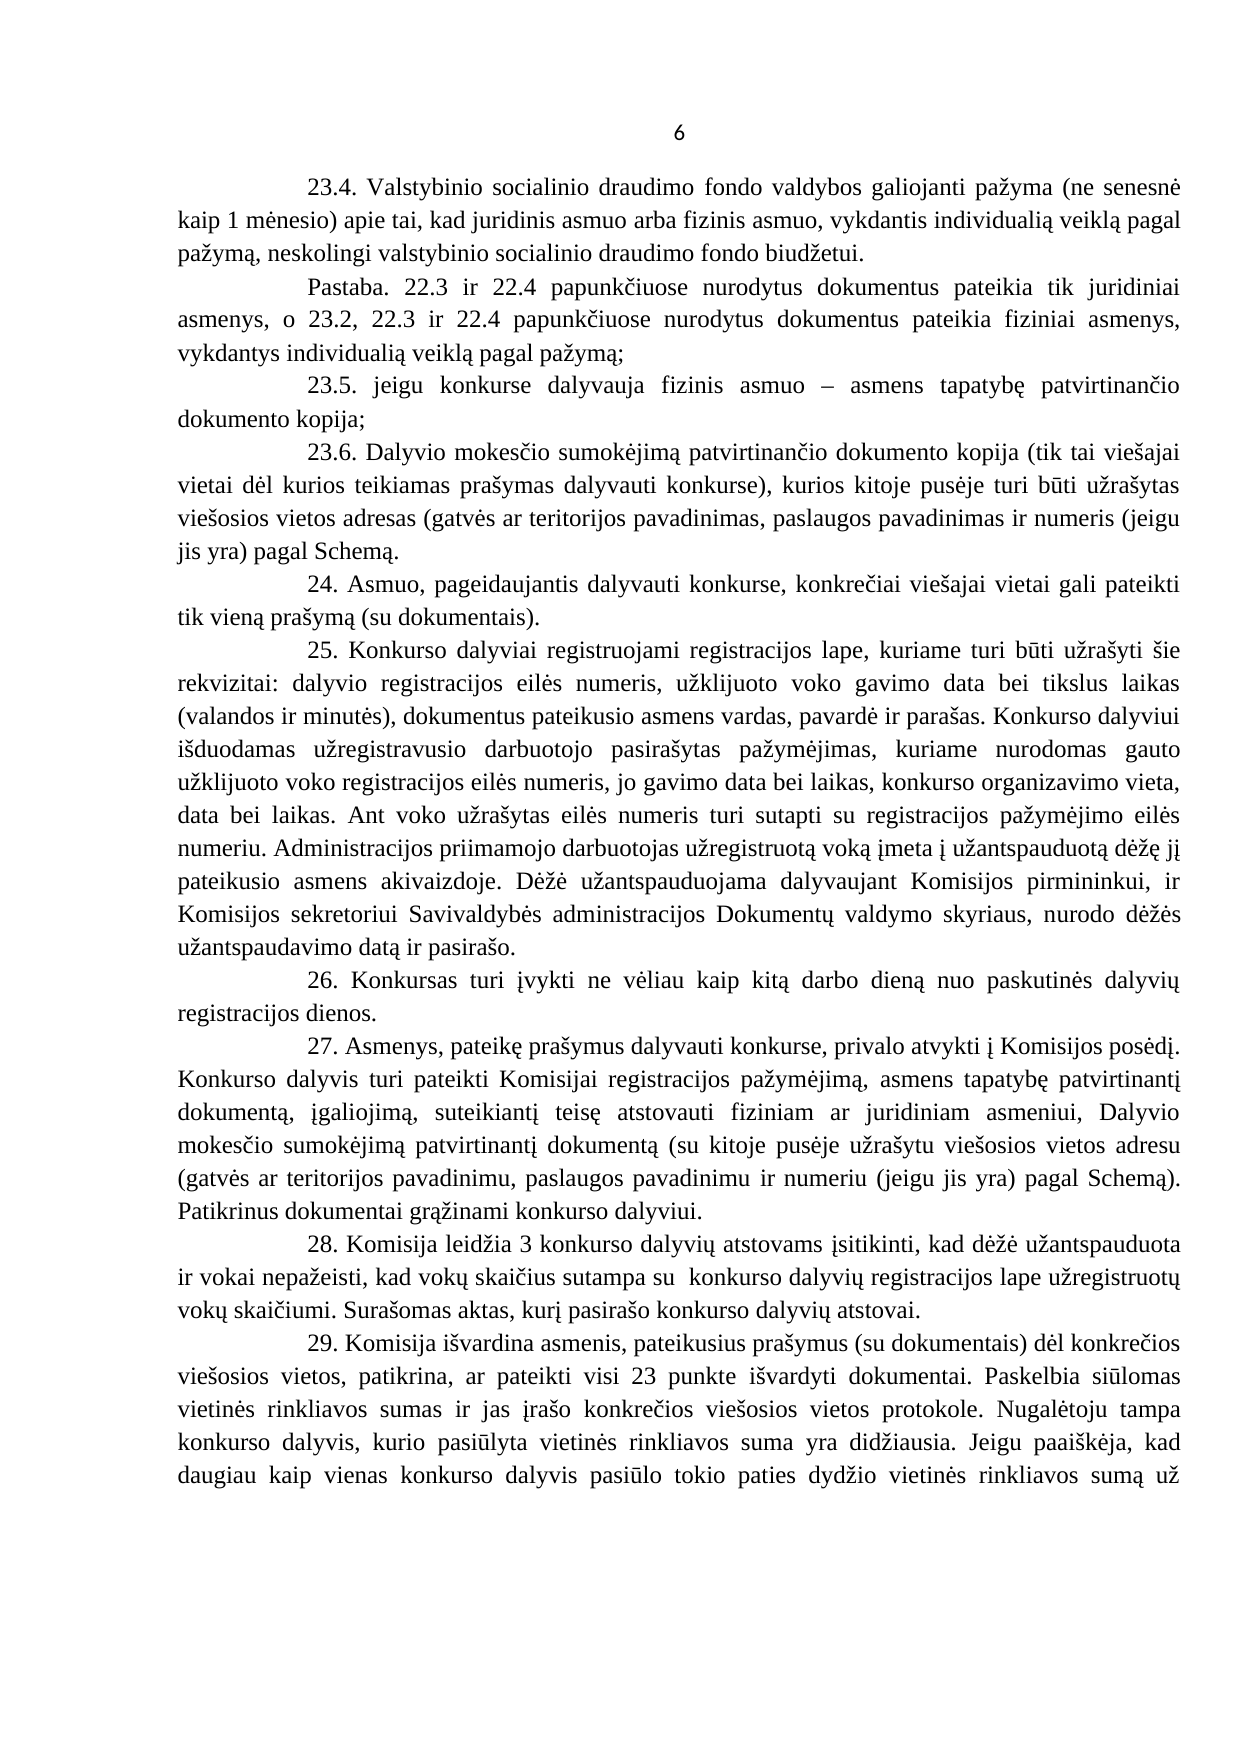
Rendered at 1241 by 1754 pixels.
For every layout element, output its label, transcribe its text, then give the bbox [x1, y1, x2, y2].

text 24. Asmuo, pageidaujantis dalyvauti konkurse, konkrečiai viešajai vietai gali pateikti tik vieną prašymą (su dokumentais). [177, 569, 1181, 631]
text 29. Komisija išvardina asmenis, pateikusius prašymus (su dokumentais) dėl konkrečios viešosios vietos, patikrina, ar pateikti visi 23 punkte išvardyti dokumentai. Paskelbia siūlomas vietinės rinkliavos sumas ir jas įrašo konkrečios viešosios vietos protokole. Nugalėtoju tampa konkurso dalyvis, kurio pasiūlyta vietinės rinkliavos suma yra didžiausia. Jeigu paaiškėja, kad daugiau kaip vienas konkurso dalyvis pasiūlo tokio paties dydžio vietinės rinkliavos sumą už [177, 1328, 1181, 1489]
text 28. Komisija leidžia 3 konkurso dalyvių atstovams įsitikinti, kad dėžė užantspauduota ir vokai nepažeisti, kad vokų skaičius sutampa su konkurso dalyvių registracijos lape užregistruotų vokų skaičiumi. Surašomas aktas, kurį pasirašo konkurso dalyvių atstovai. [177, 1229, 1181, 1324]
text 25. Konkurso dalyviai registruojami registracijos lape, kuriame turi būti užrašyti šie rekvizitai: dalyvio registracijos eilės numeris, užklijuoto voko gavimo data bei tikslus laikas (valandos ir minutės), dokumentus pateikusio asmens vardas, pavardė ir parašas. Konkurso dalyviui išduodamas užregistravusio darbuotojo pasirašytas pažymėjimas, kuriame nurodomas gauto užklijuoto voko registracijos eilės numeris, jo gavimo data bei laikas, konkurso organizavimo vieta, data bei laikas. Ant voko užrašytas eilės numeris turi sutapti su registracijos pažymėjimo eilės numeriu. Administracijos priimamojo darbuotojas užregistruotą voką įmeta į užantspauduotą dėžę jį pateikusio asmens akivaizdoje. Dėžė užantspauduojama dalyvaujant Komisijos pirmininkui, ir Komisijos sekretoriui Savivaldybės administracijos Dokumentų valdymo skyriaus, nurodo dėžės užantspaudavimo datą ir pasirašo. [177, 635, 1181, 961]
text 26. Konkursas turi įvykti ne vėliau kaip kitą darbo dieną nuo paskutinės dalyvių registracijos dienos. [177, 965, 1181, 1027]
text 27. Asmenys, pateikę prašymus dalyvauti konkurse, privalo atvykti į Komisijos posėdį. Konkurso dalyvis turi pateikti Komisijai registracijos pažymėjimą, asmens tapatybę patvirtinantį dokumentą, įgaliojimą, suteikiantį teisę atstovauti fiziniam ar juridiniam asmeniui, Dalyvio mokesčio sumokėjimą patvirtinantį dokumentą (su kitoje pusėje užrašytu viešosios vietos adresu (gatvės ar teritorijos pavadinimu, paslaugos pavadinimu ir numeriu (jeigu jis yra) pagal Schemą). Patikrinus dokumentai grąžinami konkurso dalyviui. [177, 1031, 1181, 1225]
text 23.6. Dalyvio mokesčio sumokėjimą patvirtinančio dokumento kopija (tik tai viešajai vietai dėl kurios teikiamas prašymas dalyvauti konkurse), kurios kitoje pusėje turi būti užrašytas viešosios vietos adresas (gatvės ar teritorijos pavadinimas, paslaugos pavadinimas ir numeris (jeigu jis yra) pagal Schemą. [177, 437, 1181, 564]
text 23.5. jeigu konkurse dalyvauja fizinis asmuo – asmens tapatybę patvirtinančio dokumento kopija; [177, 371, 1181, 432]
text 23.4. Valstybinio socialinio draudimo fondo valdybos galiojanti pažyma (ne senesnė kaip 1 mėnesio) apie tai, kad juridinis asmuo arba fizinis asmuo, vykdantis individualią veiklą pagal pažymą, neskolingi valstybinio socialinio draudimo fondo biudžetui. [177, 172, 1181, 267]
text Pastaba. 22.3 ir 22.4 papunkčiuose nurodytus dokumentus pateikia tik juridiniai asmenys, o 23.2, 22.3 ir 22.4 papunkčiuose nurodytus dokumentus pateikia fiziniai asmenys, vykdantys individualią veiklą pagal pažymą; [177, 272, 1181, 366]
